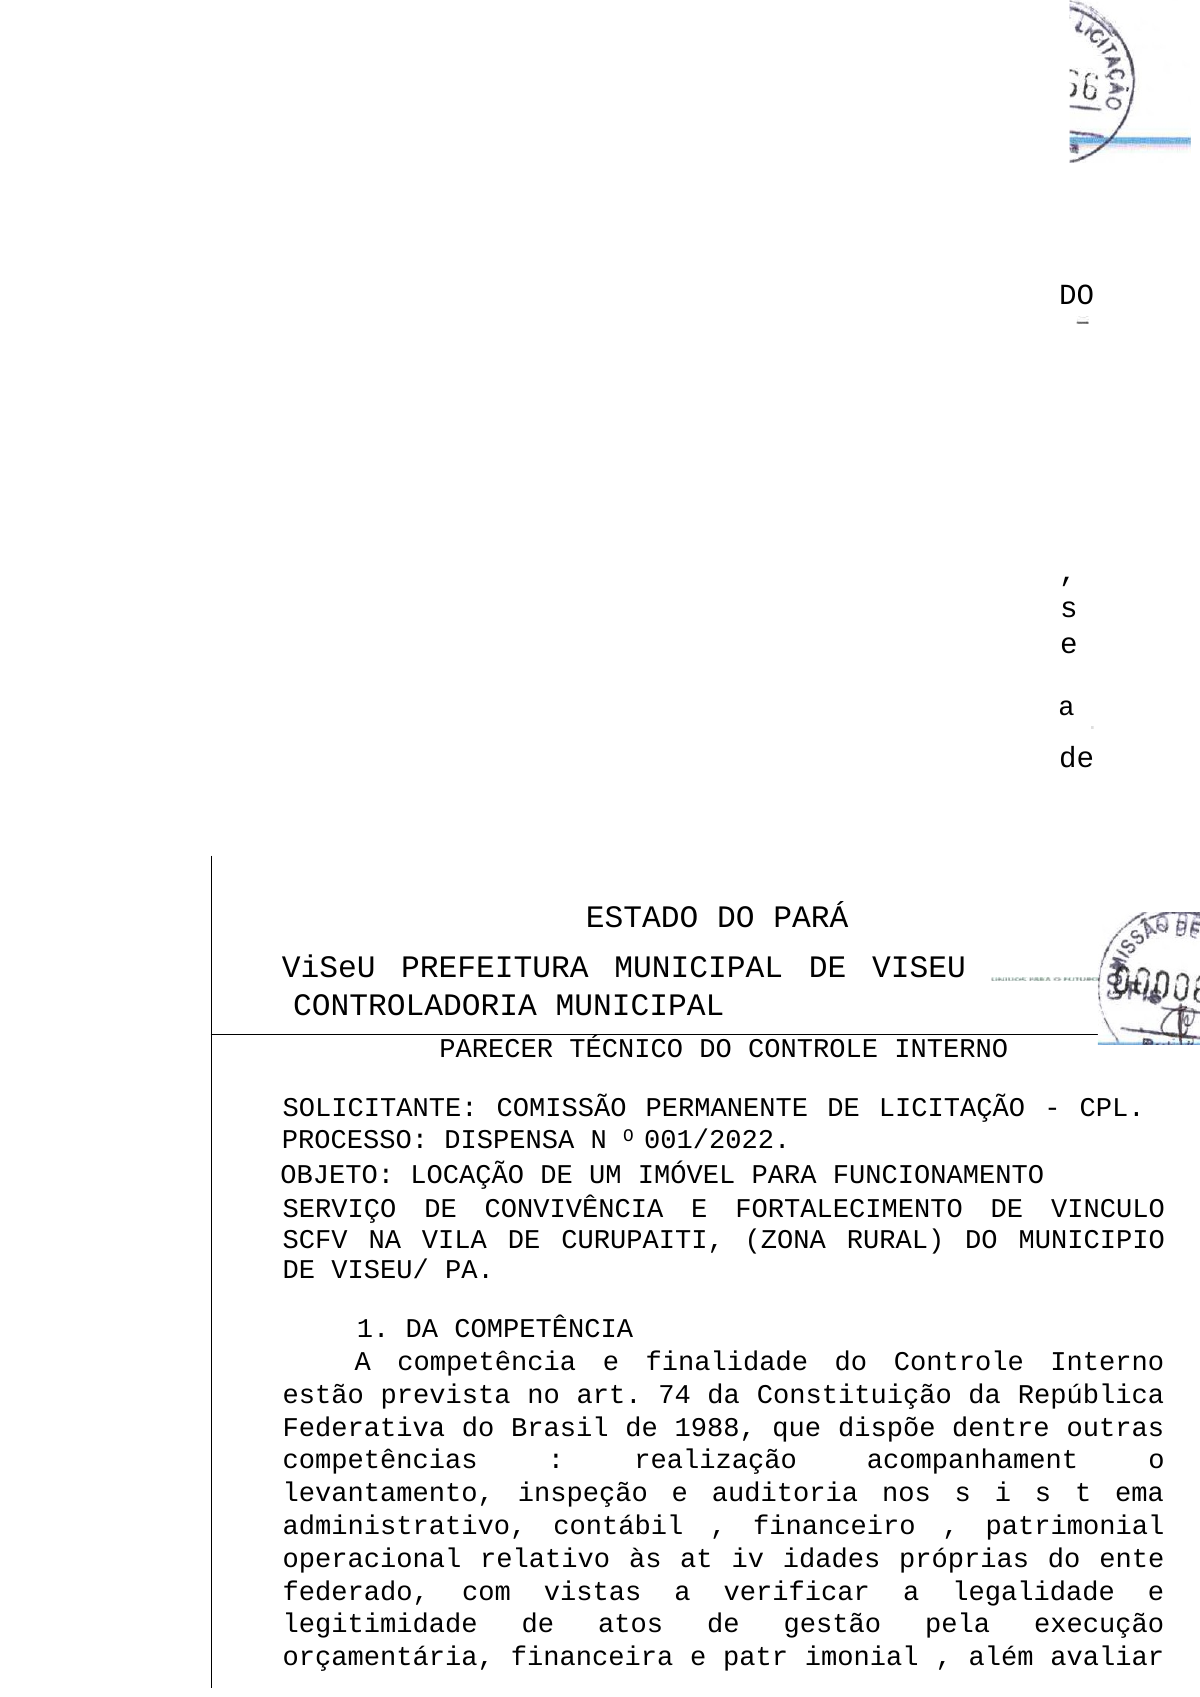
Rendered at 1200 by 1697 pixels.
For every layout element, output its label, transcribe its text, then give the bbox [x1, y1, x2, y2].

table_cell PARECER TÉCNICO DO CONTROLE INTERNO SOLICITANTE: COMISSÃO PERMANENTE DE LICITAÇÃO - CPL. PROCESSO: DISPENSA N O 001/2022. OBJETO: LOCAÇÃO DE UM IMÓVEL PARA FUNCIONAMENTO SERVIÇO DE CONVIVÊNCIA E FORTALECIMENTO DE VINCULO SCFV NA VILA DE CURUPAITI, (ZONA RURAL) DO MUNICIPIO DE VISEU/ PA. 1. DA COMPETÊNCIA A competência e finalidade do Controle Interno estão prevista no art. 74 da Constituição da República Federativa do Brasil de 1988, que dispõe dentre outras competências : realização acompanhament o levantamento, inspeção e auditoria nos s i s t ema administrativo, contábil , financeiro , patrimonial operacional relativo às at iv idades próprias do ente federado, com vistas a verificar a legalidade e legitimidade de atos de gestão pela execução orçamentária, financeira e patr imonial , além avaliar seus resultados quanto legalidade, impessoalidade, moralidade, publicidade e eficiência. Nos termos da Resolução Administrativa n 11.410/TCM—PA, de 25/02/2014, além do disposto no SI O do art . 11, da RESOLUÇÃO N O 11.535/TCM-PA, 01/07/2014, segundo as quais, em virtude do processo li citatório implicar em realização de despesa, resta configurada a competência desta Coordenação Controle Interno para análise e manifestação. 11. INTRODUÇÄO Vieram os autos para análise e parecer quanto possibilidade e legalidade de contratação via dispensa de licitação, com fulcro no artigo 24, inciso X da Lei 8 . 666/93 . Foi encaminhado à C omi s s ã o Permanente Licitação o ofício n o 013/2022—GS/SEMAS/PMV, oriundo aa sec. Municipal de Assistencia social, solicitando providências para a abertura de procedimento Administrativo obj etivando a locação de imóvel ar fins mencionados acima . [212, 1035, 1145, 1688]
text DO [1059, 280, 1096, 313]
text de [1059, 743, 1096, 776]
table_header [212, 856, 1145, 902]
text , s e [1059, 557, 1096, 662]
text a [1058, 693, 1093, 723]
table_cell ESTADO DO PARÁ ViSeU PREFEITURA MUNICIPAL DE VISEU CONTROLADORIA MUNICIPAL [212, 902, 1145, 1034]
